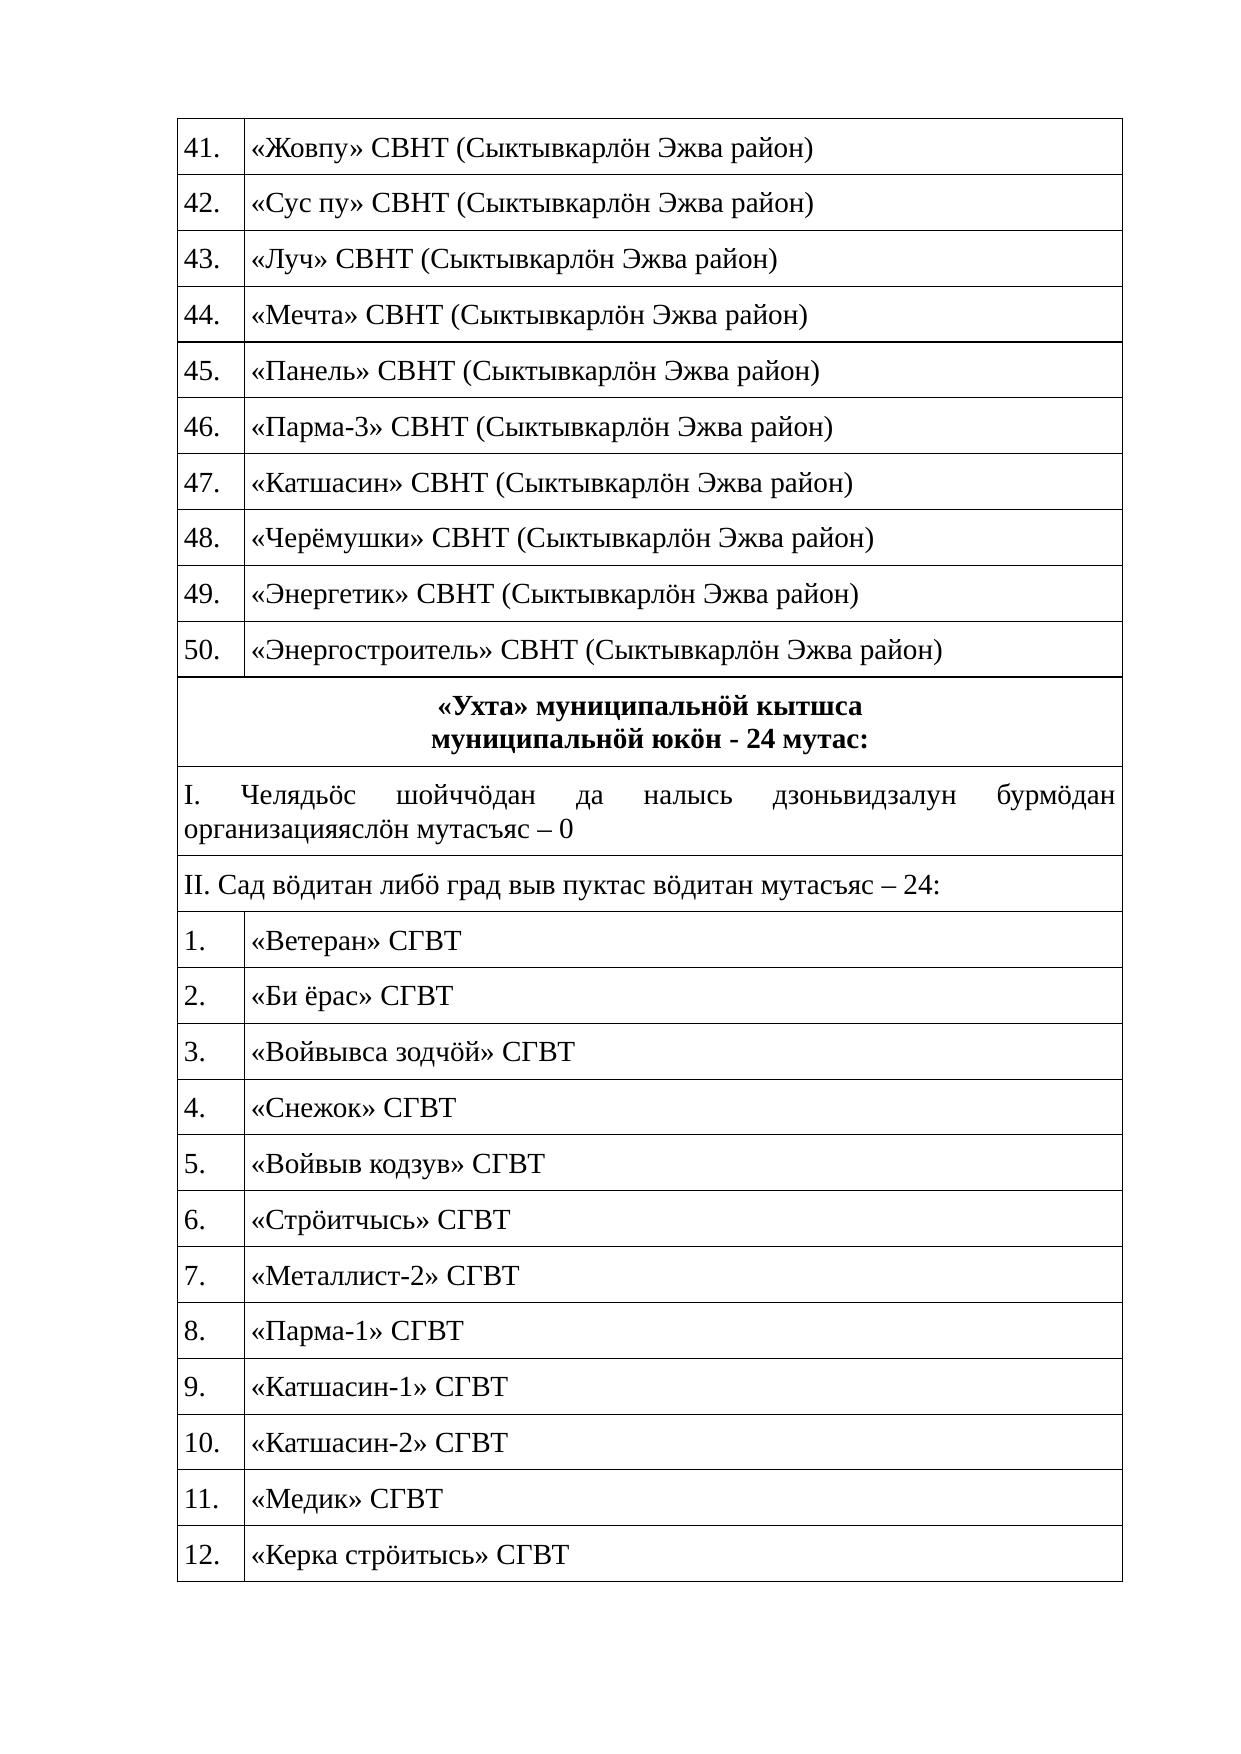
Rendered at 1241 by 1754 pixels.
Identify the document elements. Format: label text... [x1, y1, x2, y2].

table_cell 3. [178, 1024, 244, 1078]
table_cell «Жовпу» СВНТ (Сыктывкарлӧн Эжва район) [245, 119, 1122, 174]
table_cell «Парма-3» СВНТ (Сыктывкарлӧн Эжва район) [245, 398, 1122, 453]
table_cell «Катшасин-1» СГВТ [245, 1359, 1122, 1413]
table_cell 4. [178, 1080, 244, 1134]
table_cell «Би ёрас» СГВТ [245, 968, 1122, 1023]
table_cell «Катшасин» СВНТ (Сыктывкарлӧн Эжва район) [245, 454, 1122, 509]
table_cell «Луч» СВНТ (Сыктывкарлӧн Эжва район) [245, 231, 1122, 286]
table_cell [178, 566, 244, 621]
table_cell [178, 287, 244, 341]
table_cell «Ветеран» СГВТ [245, 912, 1122, 967]
table_cell 12. [178, 1526, 244, 1581]
table_cell 8. [178, 1303, 244, 1358]
table_cell «Парма-1» СГВТ [245, 1303, 1122, 1358]
table_cell «Ухта» муниципальнӧй кытшса муниципальнӧй юкӧн - 24 мутас: [178, 678, 1122, 766]
table_cell 7. [178, 1247, 244, 1302]
table_cell «Медик» СГВТ [245, 1470, 1122, 1525]
table_cell [178, 454, 244, 509]
table_cell «Стрӧитчысь» СГВТ [245, 1191, 1122, 1246]
table_cell «Энергетик» СВНТ (Сыктывкарлӧн Эжва район) [245, 566, 1122, 621]
table_cell ІІ. Сад вӧдитан либӧ град выв пуктас вӧдитан мутасъяс – 24: [178, 856, 1122, 911]
table_cell «Панель» СВНТ (Сыктывкарлӧн Эжва район) [245, 343, 1122, 397]
table_cell «Керка стрӧитысь» СГВТ [245, 1526, 1122, 1581]
table_cell «Черёмушки» СВНТ (Сыктывкарлӧн Эжва район) [245, 510, 1122, 565]
table_cell [178, 119, 244, 174]
table_cell [178, 398, 244, 453]
table_cell «Катшасин-2» СГВТ [245, 1415, 1122, 1469]
table_cell [178, 510, 244, 565]
table_cell 5. [178, 1135, 244, 1190]
table_cell 9. [178, 1359, 244, 1413]
table_cell [178, 231, 244, 286]
table_cell «Снежок» СГВТ [245, 1080, 1122, 1134]
table_cell 1. [178, 912, 244, 967]
table_cell І. Челядьӧс шойччӧдан да налысь дзоньвидзалун бурмӧдан организацияяслӧн мутасъяс – 0 [178, 767, 1122, 855]
table_cell «Энергостроитель» СВНТ (Сыктывкарлӧн Эжва район) [245, 622, 1122, 676]
table_cell 11. [178, 1470, 244, 1525]
table_cell 10. [178, 1415, 244, 1469]
table_cell [178, 175, 244, 230]
table_cell 2. [178, 968, 244, 1023]
table_cell «Мечта» СВНТ (Сыктывкарлӧн Эжва район) [245, 287, 1122, 341]
table_cell «Войвыв кодзув» СГВТ [245, 1135, 1122, 1190]
table_cell «Сус пу» СВНТ (Сыктывкарлӧн Эжва район) [245, 175, 1122, 230]
table_cell «Войвывса зодчӧй» СГВТ [245, 1024, 1122, 1078]
table_cell «Металлист-2» СГВТ [245, 1247, 1122, 1302]
table_cell 6. [178, 1191, 244, 1246]
table_cell [178, 622, 244, 676]
table_cell [178, 343, 244, 397]
